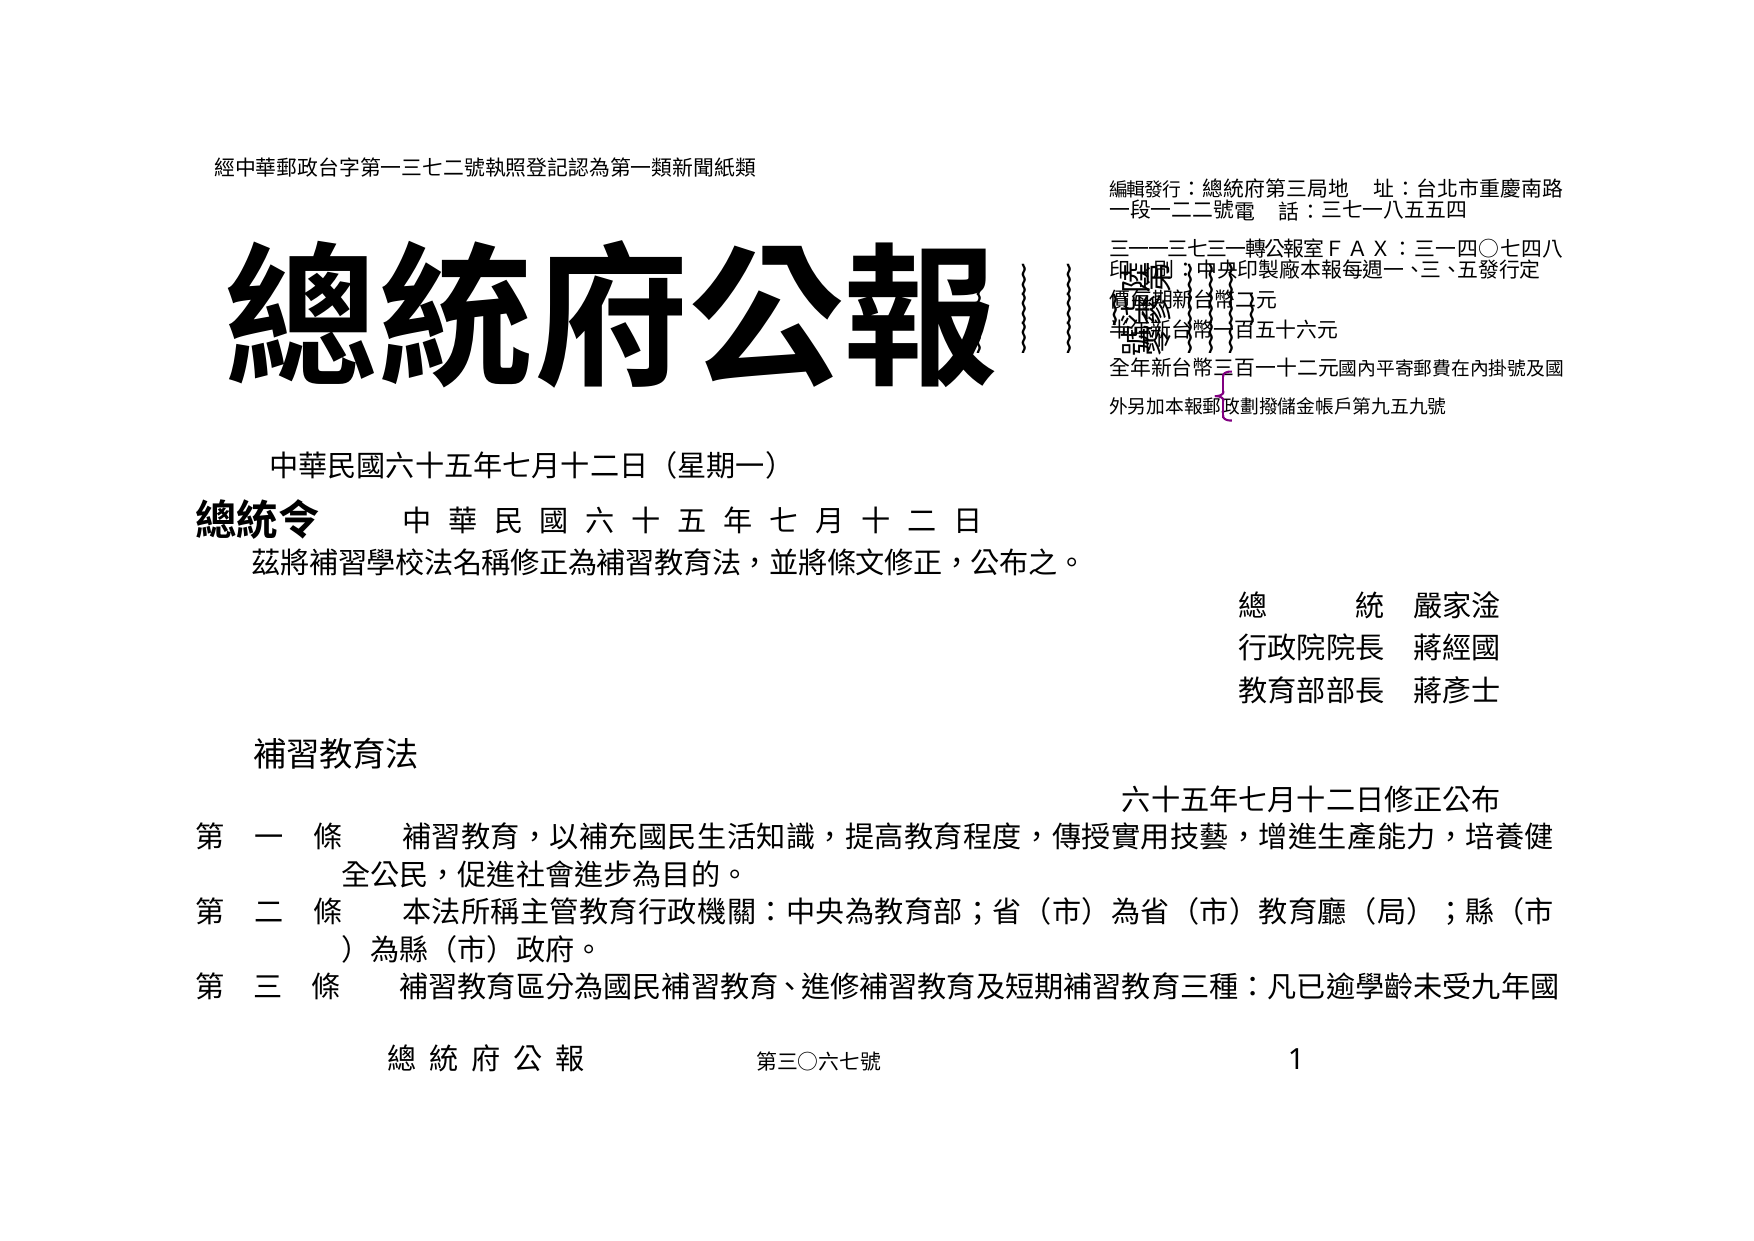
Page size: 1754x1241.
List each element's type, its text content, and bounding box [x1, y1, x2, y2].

text 六十五年七月十二日修正公布 [195, 780, 1501, 818]
text 第 三 條 補習教育區分為國民補習教育、進修補習教育及短期補習教育三種：凡已逾學齡未受九年國 [195, 968, 1559, 1005]
text 第 一 條 補習教育，以補充國民生活知識，提高教育程度，傳授實用技藝，增進生產能力，培養健全公民，促進社會進步為目的。 [195, 818, 1559, 893]
text 教育部部長 蔣彥士 [195, 671, 1501, 708]
text 第 二 條 本法所稱主管教育行政機關：中央為教育部；省（市）為省（市）教育廳（局）；縣（市）為縣（市）政府。 [195, 893, 1559, 968]
text 補習教育法 [253, 733, 1559, 775]
text 行政院院長 蔣經國 [195, 628, 1501, 666]
table_header 總統令 [192, 222, 399, 543]
text 總 統 嚴家淦 [195, 586, 1501, 623]
table_header 中華民國六十五年七月十二日 [399, 222, 986, 543]
text 茲將補習學校法名稱修正為補習教育法，並將條文修正，公布之。 [195, 543, 1559, 581]
